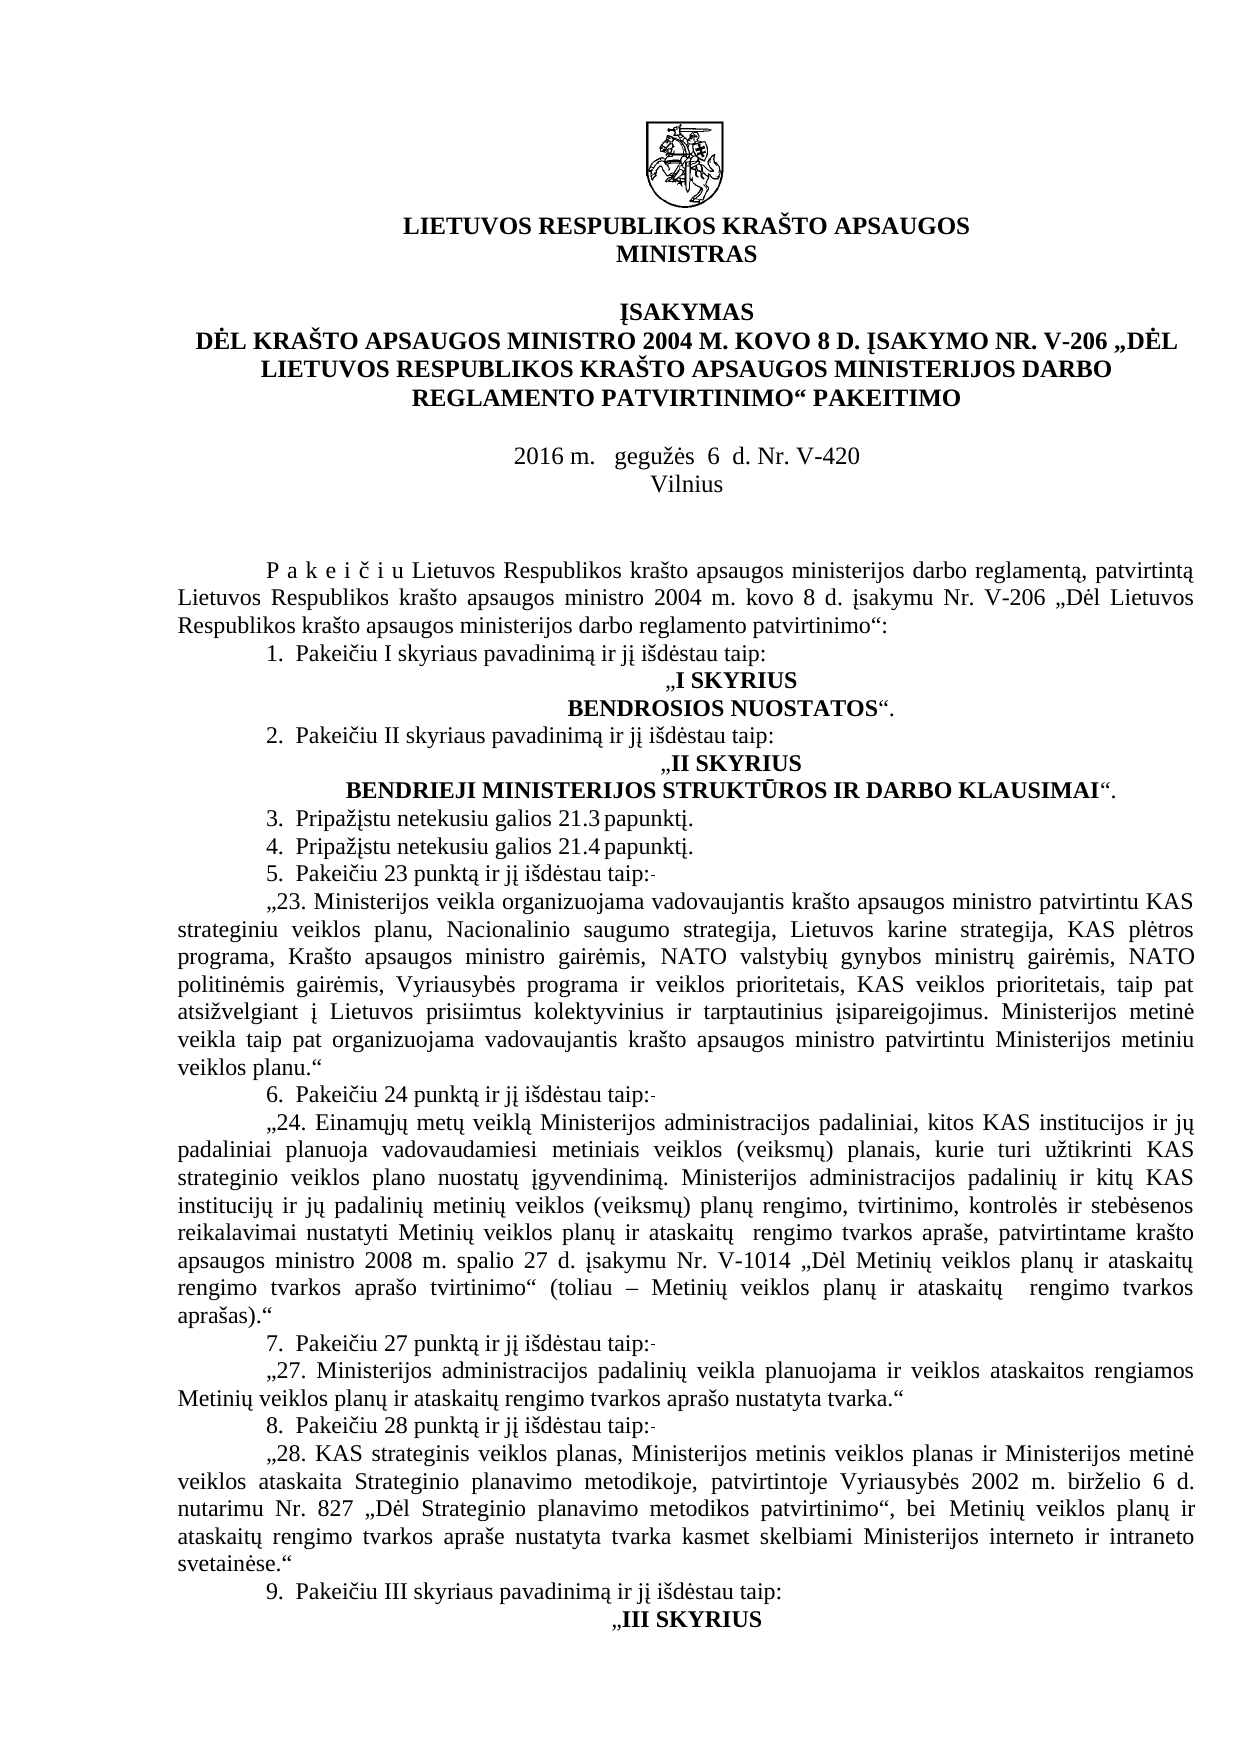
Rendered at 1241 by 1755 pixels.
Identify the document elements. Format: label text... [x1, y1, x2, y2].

text 7. Pakeičiu 27 punktą ir jį išdėstau taip: [266, 1329, 1196, 1356]
text DĖL KRAŠTO APSAUGOS MINISTRO 2004 M. KOVO 8 D. ĮSAKYMO NR. V-206 „DĖL LIETUVOS RESPUBLIKOS KRAŠTO APSAUGOS MINISTERIJOS DARBO REGLAMENTO PATVIRTINIMO“ PAKEITIMO [177, 326, 1196, 412]
text 3. Pripažįstu netekusiu galios 21.3 papunktį. [266, 804, 1196, 832]
text 4. Pripažįstu netekusiu galios 21.4 papunktį. [266, 832, 1196, 859]
text 8. Pakeičiu 28 punktą ir jį išdėstau taip: [266, 1411, 1196, 1439]
text „27. Ministerijos administracijos padalinių veikla planuojama ir veiklos ataskaitos rengiamos Metinių veiklos planų ir ataskaitų rengimo tvarkos aprašo nustatyta tvarka.“ [177, 1356, 1196, 1411]
text 2016 m. gegužės 6 d. Nr. V-420 [177, 441, 1196, 469]
text „24. Einamųjų metų veiklą Ministerijos administracijos padaliniai, kitos KAS institucijos ir jų padaliniai planuoja vadovaudamiesi metiniais veiklos (veiksmų) planais, kurie turi užtikrinti KAS strateginio veiklos plano nuostatų įgyvendinimą. Ministerijos administracijos padalinių ir kitų KAS institucijų ir jų padalinių metinių veiklos (veiksmų) planų rengimo, tvirtinimo, kontrolės ir stebėsenos reikalavimai nustatyti Metinių veiklos planų ir ataskaitų rengimo tvarkos apraše, patvirtintame krašto apsaugos ministro 2008 m. spalio 27 d. įsakymu Nr. V-1014 „Dėl Metinių veiklos planų ir ataskaitų rengimo tvarkos aprašo tvirtinimo“ (toliau – Metinių veiklos planų ir ataskaitų rengimo tvarkos aprašas).“ [177, 1108, 1196, 1329]
text 2. Pakeičiu II skyriaus pavadinimą ir jį išdėstau taip: [266, 721, 1196, 749]
text BENDRIEJI MINISTERIJOS STRUKTŪROS IR DARBO KLAUSIMAI“. [266, 777, 1196, 804]
text 9. Pakeičiu III skyriaus pavadinimą ir jį išdėstau taip: [266, 1577, 1196, 1605]
text lietuvos respublikos krašto apsaugos ministras [177, 211, 1196, 268]
text „I SKYRIUS [266, 666, 1196, 694]
text „III SKYRIUS [177, 1605, 1196, 1632]
text Vilnius [177, 469, 1196, 498]
text „II SKYRIUS [266, 749, 1196, 777]
text 6. Pakeičiu 24 punktą ir jį išdėstau taip: [266, 1080, 1196, 1108]
text 1. Pakeičiu I skyriaus pavadinimą ir jį išdėstau taip: [266, 638, 1196, 666]
text ĮSAKYMAS [177, 297, 1196, 326]
text BENDROSIOS NUOSTATOS“. [266, 694, 1196, 721]
text 5. Pakeičiu 23 punktą ir jį išdėstau taip: [266, 859, 1196, 887]
text „28. KAS strateginis veiklos planas, Ministerijos metinis veiklos planas ir Ministerijos metinė veiklos ataskaita Strateginio planavimo metodikoje, patvirtintoje Vyriausybės 2002 m. birželio 6 d. nutarimu Nr. 827 „Dėl Strateginio planavimo metodikos patvirtinimo“, bei Metinių veiklos planų ir ataskaitų rengimo tvarkos apraše nustatyta tvarka kasmet skelbiami Ministerijos interneto ir intraneto svetainėse.“ [177, 1439, 1196, 1577]
text „23. Ministerijos veikla organizuojama vadovaujantis krašto apsaugos ministro patvirtintu KAS strateginiu veiklos planu, Nacionalinio saugumo strategija, Lietuvos karine strategija, KAS plėtros programa, Krašto apsaugos ministro gairėmis, NATO valstybių gynybos ministrų gairėmis, NATO politinėmis gairėmis, Vyriausybės programa ir veiklos prioritetais, KAS veiklos prioritetais, taip pat atsižvelgiant į Lietuvos prisiimtus kolektyvinius ir tarptautinius įsipareigojimus. Ministerijos metinė veikla taip pat organizuojama vadovaujantis krašto apsaugos ministro patvirtintu Ministerijos metiniu veiklos planu.“ [177, 887, 1196, 1080]
text P a k e i č i u Lietuvos Respublikos krašto apsaugos ministerijos darbo reglamentą, patvirtintą Lietuvos Respublikos krašto apsaugos ministro 2004 m. kovo 8 d. įsakymu Nr. V-206 „Dėl Lietuvos Respublikos krašto apsaugos ministerijos darbo reglamento patvirtinimo“: [177, 556, 1196, 638]
